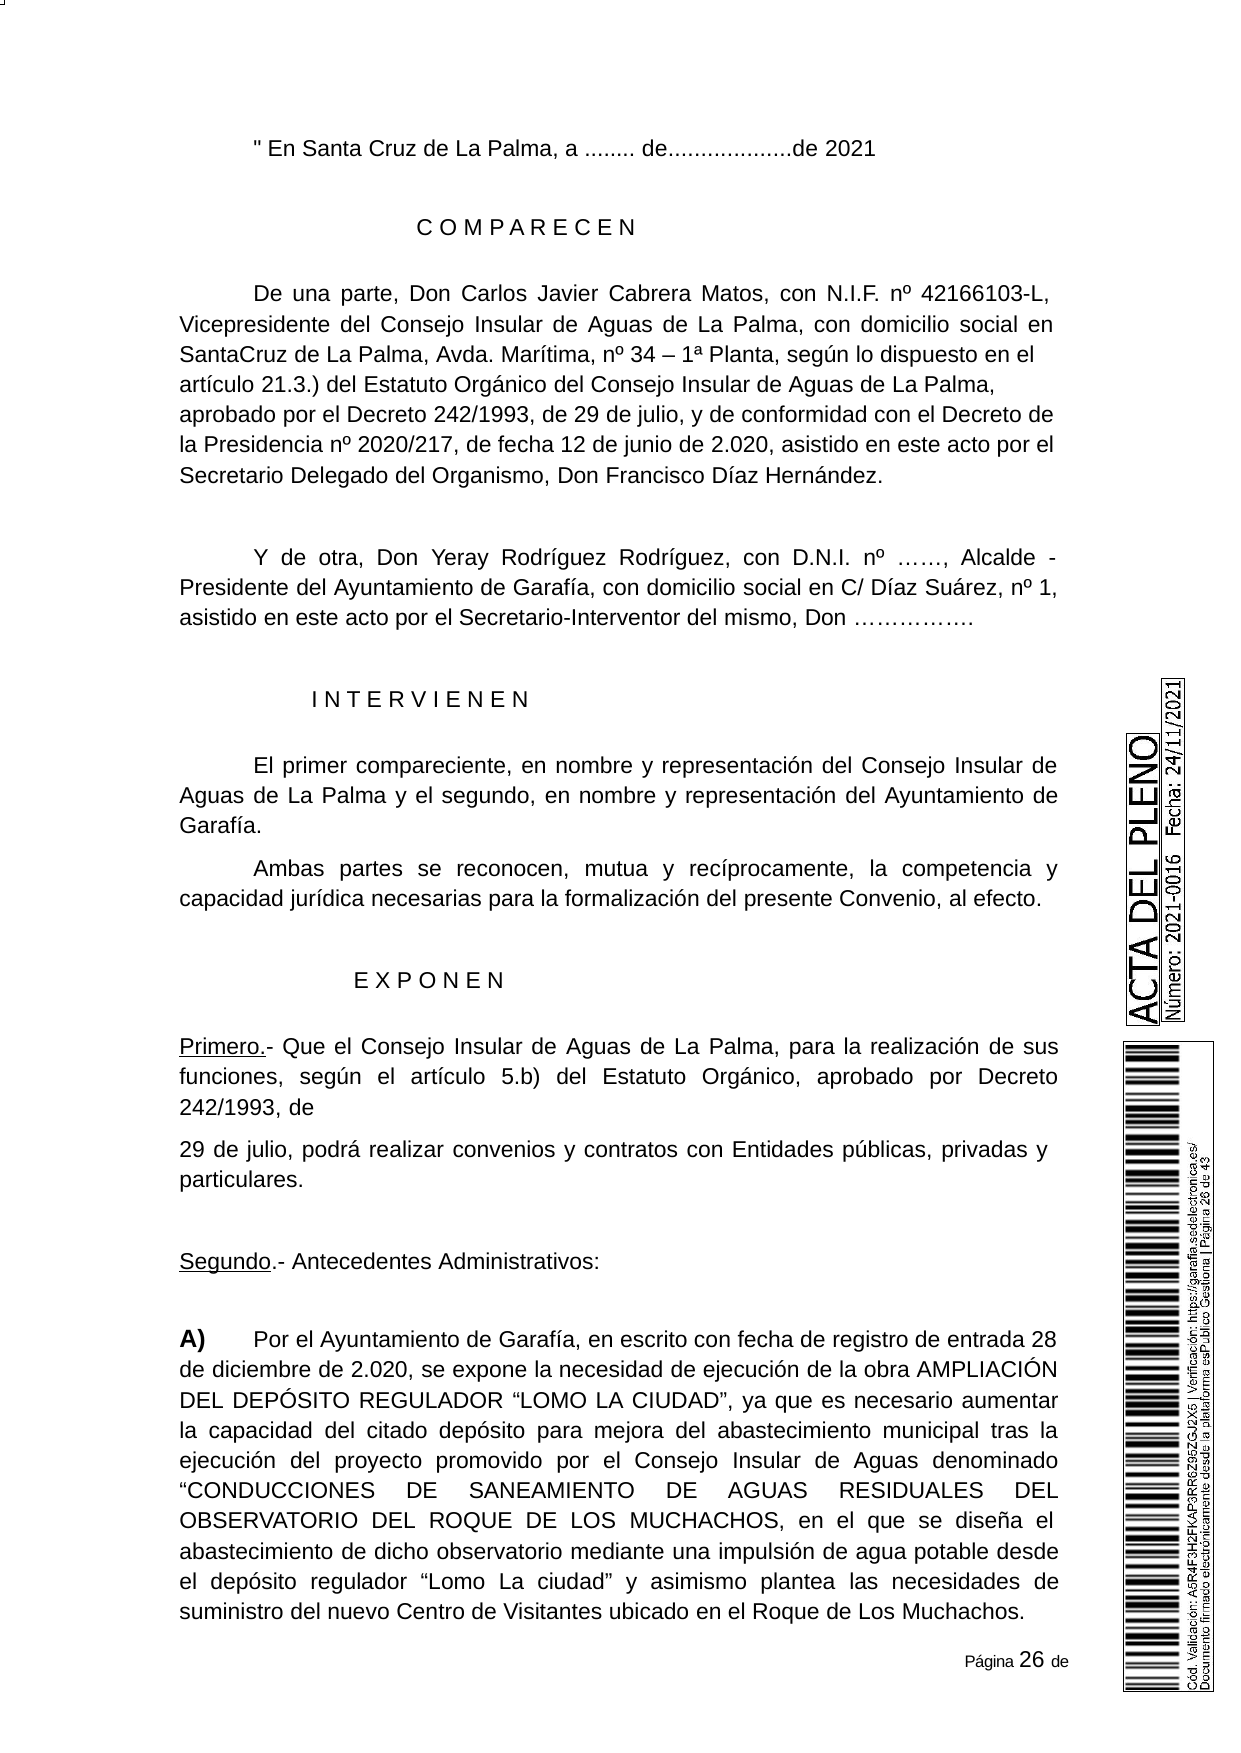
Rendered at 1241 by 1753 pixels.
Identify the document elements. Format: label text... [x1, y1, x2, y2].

text " [253, 136, 267, 162]
text Aguas de La Palma y el segundo, en nombre y representación del Ayuntamiento de [179, 783, 1082, 808]
text 242/1993, de [179, 1094, 339, 1120]
text capacidad jurídica necesarias para la formalización del presente Convenio, al efecto. [179, 886, 1082, 912]
text la capacidad del citado depósito para mejora del abastecimiento municipal tras la [179, 1418, 1082, 1443]
text I N T E R V I E N E N [311, 687, 554, 712]
text particulares. [179, 1167, 329, 1193]
text asistido en este acto por el Secretario-Interventor del mismo, Don ……………. [179, 605, 1082, 631]
text 29 de julio, podrá realizar convenios y contratos con Entidades públicas, privadas y [179, 1137, 1071, 1163]
text “ [179, 1478, 187, 1504]
text El primer compareciente, en nombre y representación del Consejo Insular de [253, 753, 1082, 778]
text OBSERVATORIO DEL ROQUE DE LOS MUCHACHOS, en el que se diseña el [179, 1508, 1083, 1534]
text funciones, según el artículo 5.b) del Estatuto Orgánico, aprobado por Decreto [179, 1064, 1082, 1090]
text Vicepresidente del Consejo Insular de Aguas de La Palma, con domicilio social en [179, 312, 1078, 337]
text Primero.- Que el Consejo Insular de Aguas de La Palma, para la realización de sus [179, 1034, 1082, 1060]
text la Presidencia nº 2020/217, de fecha 12 de junio de 2.020, asistido en este acto por el [179, 432, 1078, 458]
text C O M P A R E C E N [416, 215, 899, 241]
text CONDUCCIONES DE SANEAMIENTO DE AGUAS RESIDUALES DEL [187, 1478, 1082, 1504]
text A) [179, 1325, 231, 1353]
text ejecución del proyecto promovido por el Consejo Insular de Aguas denominado [179, 1448, 1082, 1474]
picture [1162, 679, 1184, 1021]
text De una parte, Don Carlos Javier Cabrera Matos, con N.I.F. nº 42166103-L, [253, 281, 1078, 307]
text Segundo.- Antecedentes Administrativos: [179, 1249, 624, 1275]
text suministro del nuevo Centro de Visitantes ubicado en el Roque de Los Muchachos. [179, 1599, 1083, 1625]
text Ambas partes se reconocen, mutua y recíprocamente, la competencia y [253, 856, 1082, 881]
text el depósito regulador “Lomo La ciudad” y asimismo plantea las necesidades de [179, 1569, 1083, 1594]
text Por el Ayuntamiento de Garafía, en escrito con fecha de registro de entrada 28 [253, 1327, 1082, 1352]
picture [1127, 734, 1159, 1025]
text SantaCruz de La Palma, Avda. Marítima, nº 34 – 1ª Planta, según lo dispuesto en el [179, 342, 1078, 367]
text DEL DEPÓSITO REGULADOR “LOMO LA CIUDAD”, ya que es necesario aumentar [179, 1388, 1082, 1413]
text Presidente del Ayuntamiento de Garafía, con domicilio social en C/ Díaz Suárez, nº 1, [179, 575, 1082, 600]
text abastecimiento de dicho observatorio mediante una impulsión de agua potable desde [179, 1539, 1083, 1564]
text E X P O N E N [353, 968, 528, 994]
text Secretario Delegado del Organismo, Don Francisco Díaz Hernández. [179, 463, 1078, 488]
picture [1124, 1042, 1213, 1691]
text Y de otra, Don Yeray Rodríguez Rodríguez, con D.N.I. nº ……, Alcalde - [253, 544, 1082, 570]
text aprobado por el Decreto 242/1993, de 29 de julio, y de conformidad con el Decreto de [179, 402, 1078, 428]
text de diciembre de 2.020, se expone la necesidad de ejecución de la obra AMPLIACIÓN [179, 1357, 1082, 1383]
text Página 26 de [964, 1647, 1090, 1673]
text Garafía. [179, 813, 1082, 839]
text artículo 21.3.) del Estatuto Orgánico del Consejo Insular de Aguas de La Palma, [179, 372, 1078, 398]
text En Santa Cruz de La Palma, a ........ de...................de 2021 [267, 136, 899, 162]
